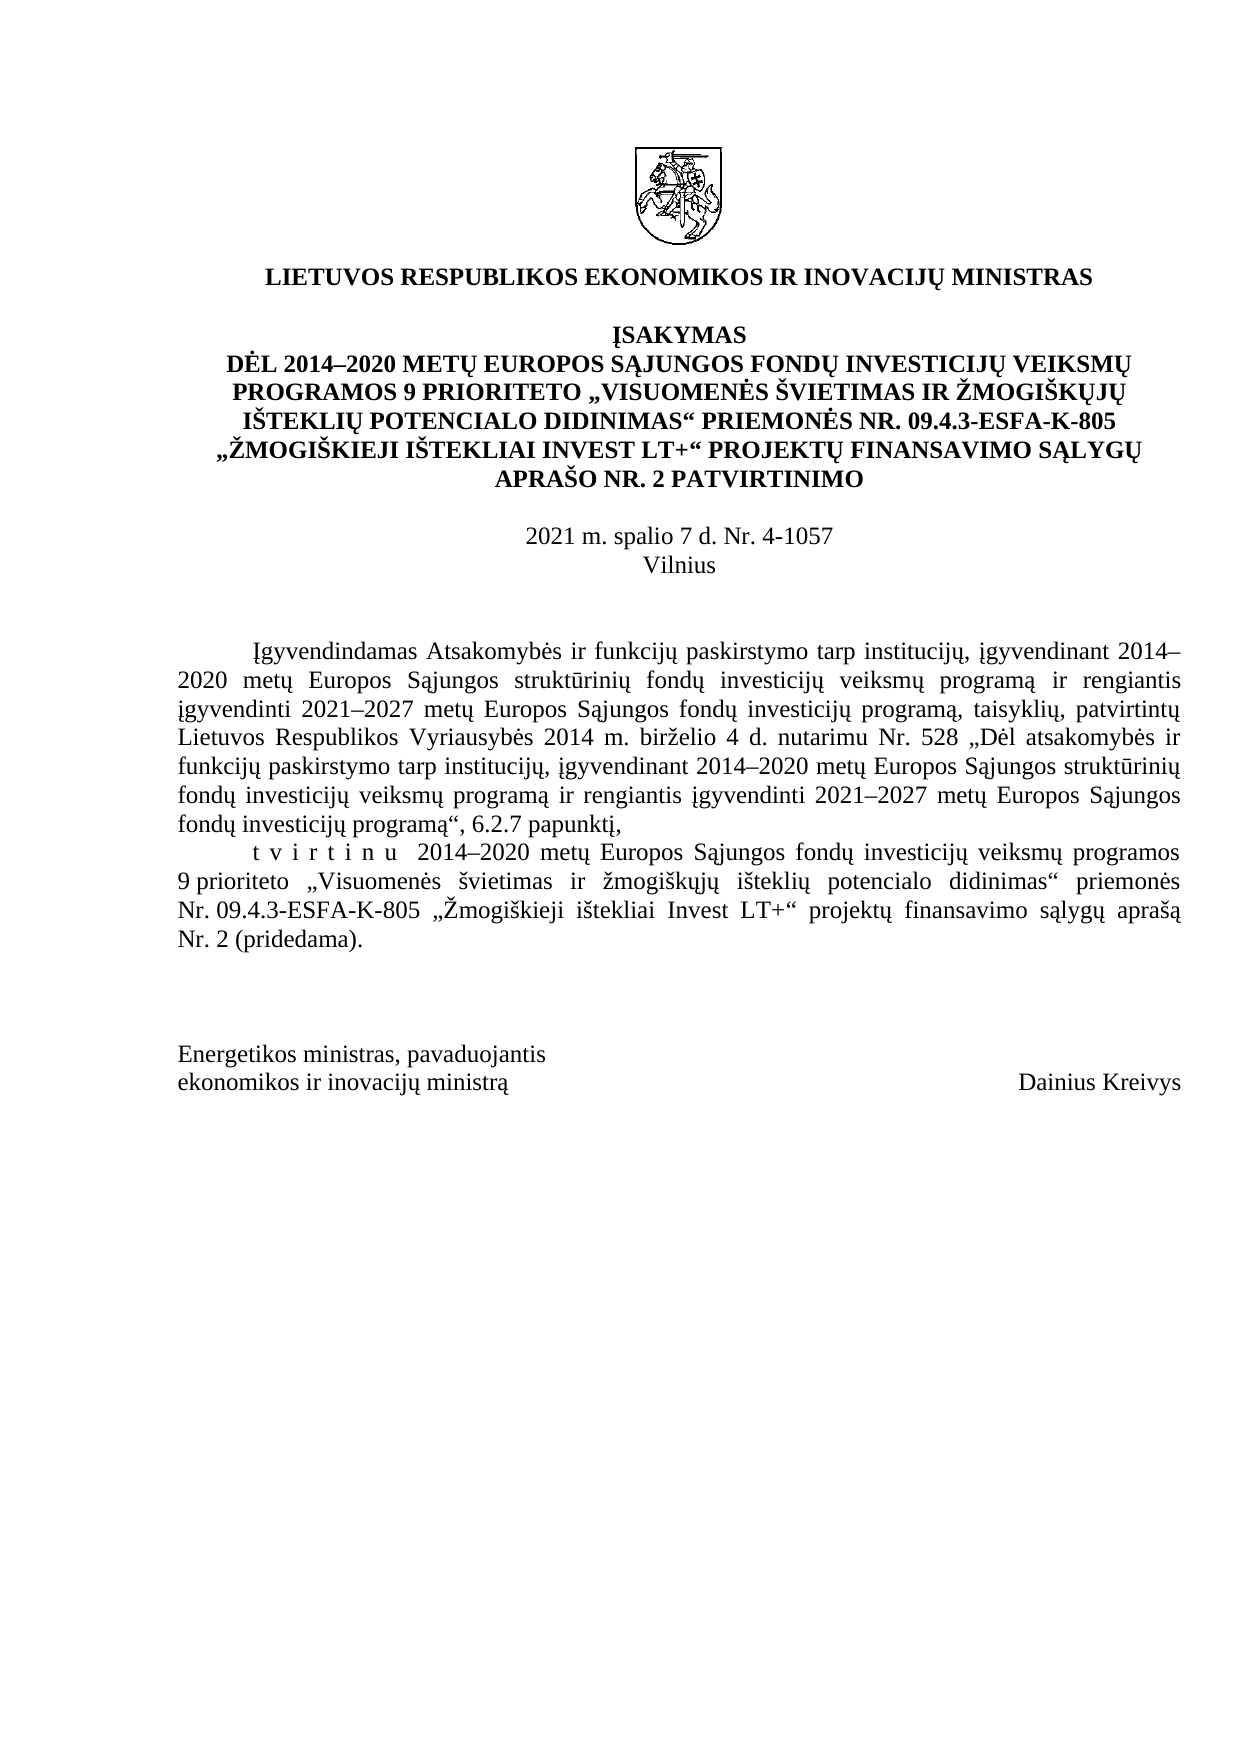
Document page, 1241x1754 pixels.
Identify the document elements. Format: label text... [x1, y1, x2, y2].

text LIETUVOS RESPUBLIKOS Ekonomikos ir inovacijų MINISTRAS [177, 262, 1181, 291]
text dėl 2014–2020 mETŲ europos sąjungos fondų investicijų veiksmų programos 9 prioriteto „VISUOMENĖS ŠVIETIMAS IR ŽMOGIŠKŲJŲ IŠTEKLIŲ POTENCIALO DIDINIMAS“ priemonės nr. 09.4.3-ESFA-K-805 „Žmogiškieji ištekliai Invest LT+“ projektų finansavimo sąlygų aprašo nr. 2 patvirtinimo [177, 349, 1181, 492]
text t v i r t i n u 2014–2020 metų Europos Sąjungos fondų investicijų veiksmų programos 9 prioriteto „Visuomenės švietimas ir žmogiškųjų išteklių potencialo didinimas“ priemonės Nr. 09.4.3-ESFA-K-805 „Žmogiškieji ištekliai Invest LT+“ projektų finansavimo sąlygų aprašą Nr. 2 (pridedama). [177, 837, 1181, 952]
text 2021 m. spalio 7 d. Nr. 4-1057 [177, 521, 1181, 550]
text Vilnius [177, 550, 1181, 579]
text Įgyvendindamas Atsakomybės ir funkcijų paskirstymo tarp institucijų, įgyvendinant 2014–2020 metų Europos Sąjungos struktūrinių fondų investicijų veiksmų programą ir rengiantis įgyvendinti 2021–2027 metų Europos Sąjungos fondų investicijų programą, taisyklių, patvirtintų Lietuvos Respublikos Vyriausybės 2014 m. birželio 4 d. nutarimu Nr. 528 „Dėl atsakomybės ir funkcijų paskirstymo tarp institucijų, įgyvendinant 2014–2020 metų Europos Sąjungos struktūrinių fondų investicijų veiksmų programą ir rengiantis įgyvendinti 2021–2027 metų Europos Sąjungos fondų investicijų programą“, 6.2.7 papunktį, [177, 636, 1181, 837]
text ĮSAKYMAS [177, 320, 1181, 349]
text ekonomikos ir inovacijų ministrą Dainius Kreivys [177, 1067, 1181, 1096]
text Energetikos ministras, pavaduojantis [177, 1039, 1181, 1067]
